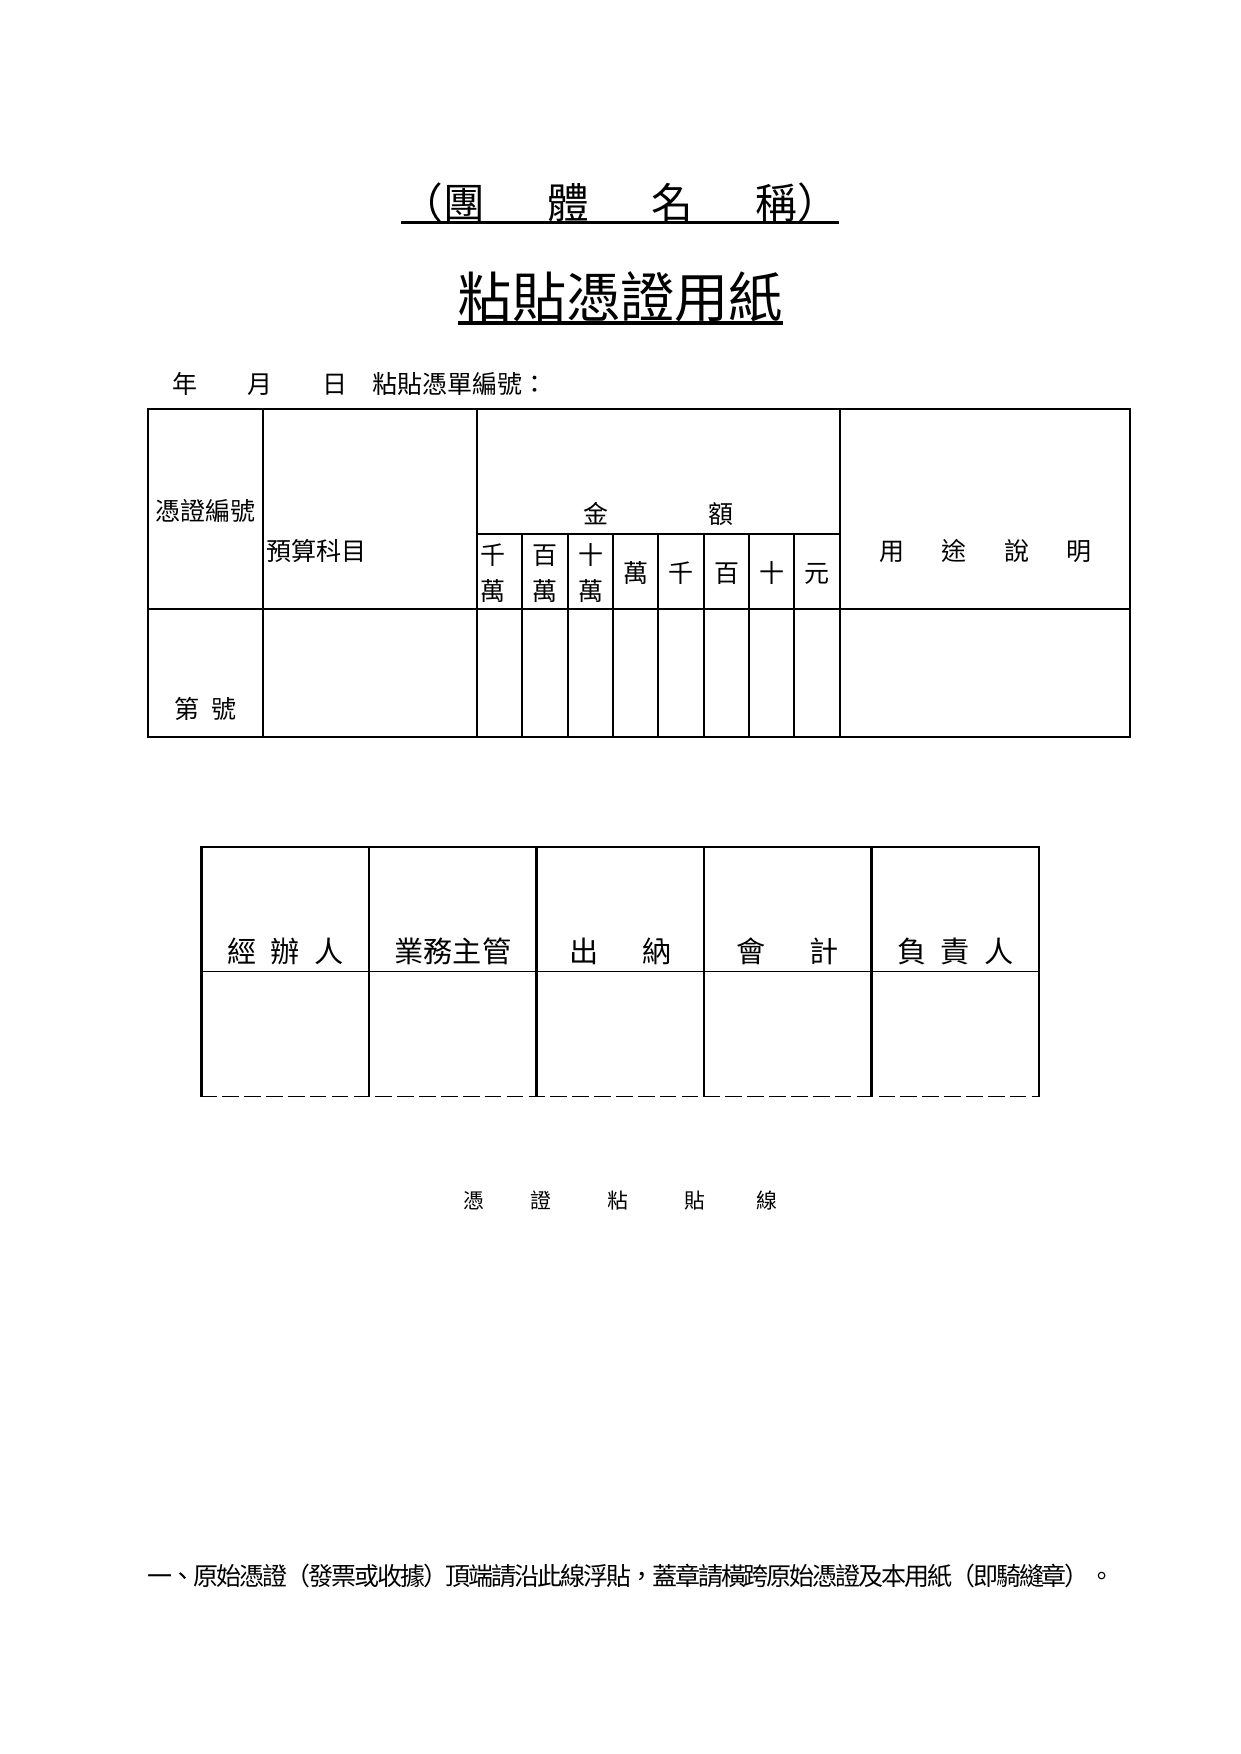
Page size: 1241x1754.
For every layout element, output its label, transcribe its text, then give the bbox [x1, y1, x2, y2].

table_header 業務主管 [370, 848, 535, 971]
table_cell [538, 972, 703, 1096]
table_header 金 額 [478, 410, 839, 533]
table_cell 百 [705, 535, 748, 608]
text 憑 證 粘 貼 線 [148, 1158, 1092, 1221]
table_cell [795, 610, 839, 736]
table_cell [873, 972, 1038, 1096]
table_cell [569, 610, 612, 736]
table_header 會 計 [705, 848, 870, 971]
table_cell [750, 610, 793, 736]
table_cell [614, 610, 657, 736]
text 一、原始憑證（發票或收據）頂端請沿此線浮貼，蓋章請橫跨原始憑證及本用紙（即騎縫章）。 [148, 1533, 1092, 1596]
table_header 憑證編號 [149, 410, 262, 608]
table_header 預算科目 [264, 410, 476, 608]
table_cell [705, 972, 870, 1096]
table_header 用 途 說 明 [841, 410, 1129, 608]
text 粘貼憑證用紙 [148, 221, 1092, 346]
table_cell [370, 972, 535, 1096]
table_cell 萬 [614, 535, 657, 608]
table_cell 十萬 [569, 535, 612, 608]
text （團 體 名 稱） [148, 158, 1092, 221]
table_cell 百萬 [523, 535, 567, 608]
table_cell 千萬 [478, 535, 521, 608]
table_cell 千 [659, 535, 703, 608]
table_cell 第 號 [149, 610, 262, 736]
text 年 月 日 粘貼憑單編號： [148, 364, 1092, 401]
table_cell 十 [750, 535, 793, 608]
table_cell 元 [795, 535, 839, 608]
table_cell [705, 610, 748, 736]
table_cell [659, 610, 703, 736]
table_header 出 納 [538, 848, 703, 971]
table_cell [264, 610, 476, 736]
table_cell [478, 610, 521, 736]
table_cell [841, 610, 1129, 736]
table_header 經 辦 人 [203, 848, 368, 971]
table_cell [523, 610, 567, 736]
table_header 負 責 人 [873, 848, 1038, 971]
table_cell [203, 972, 368, 1096]
